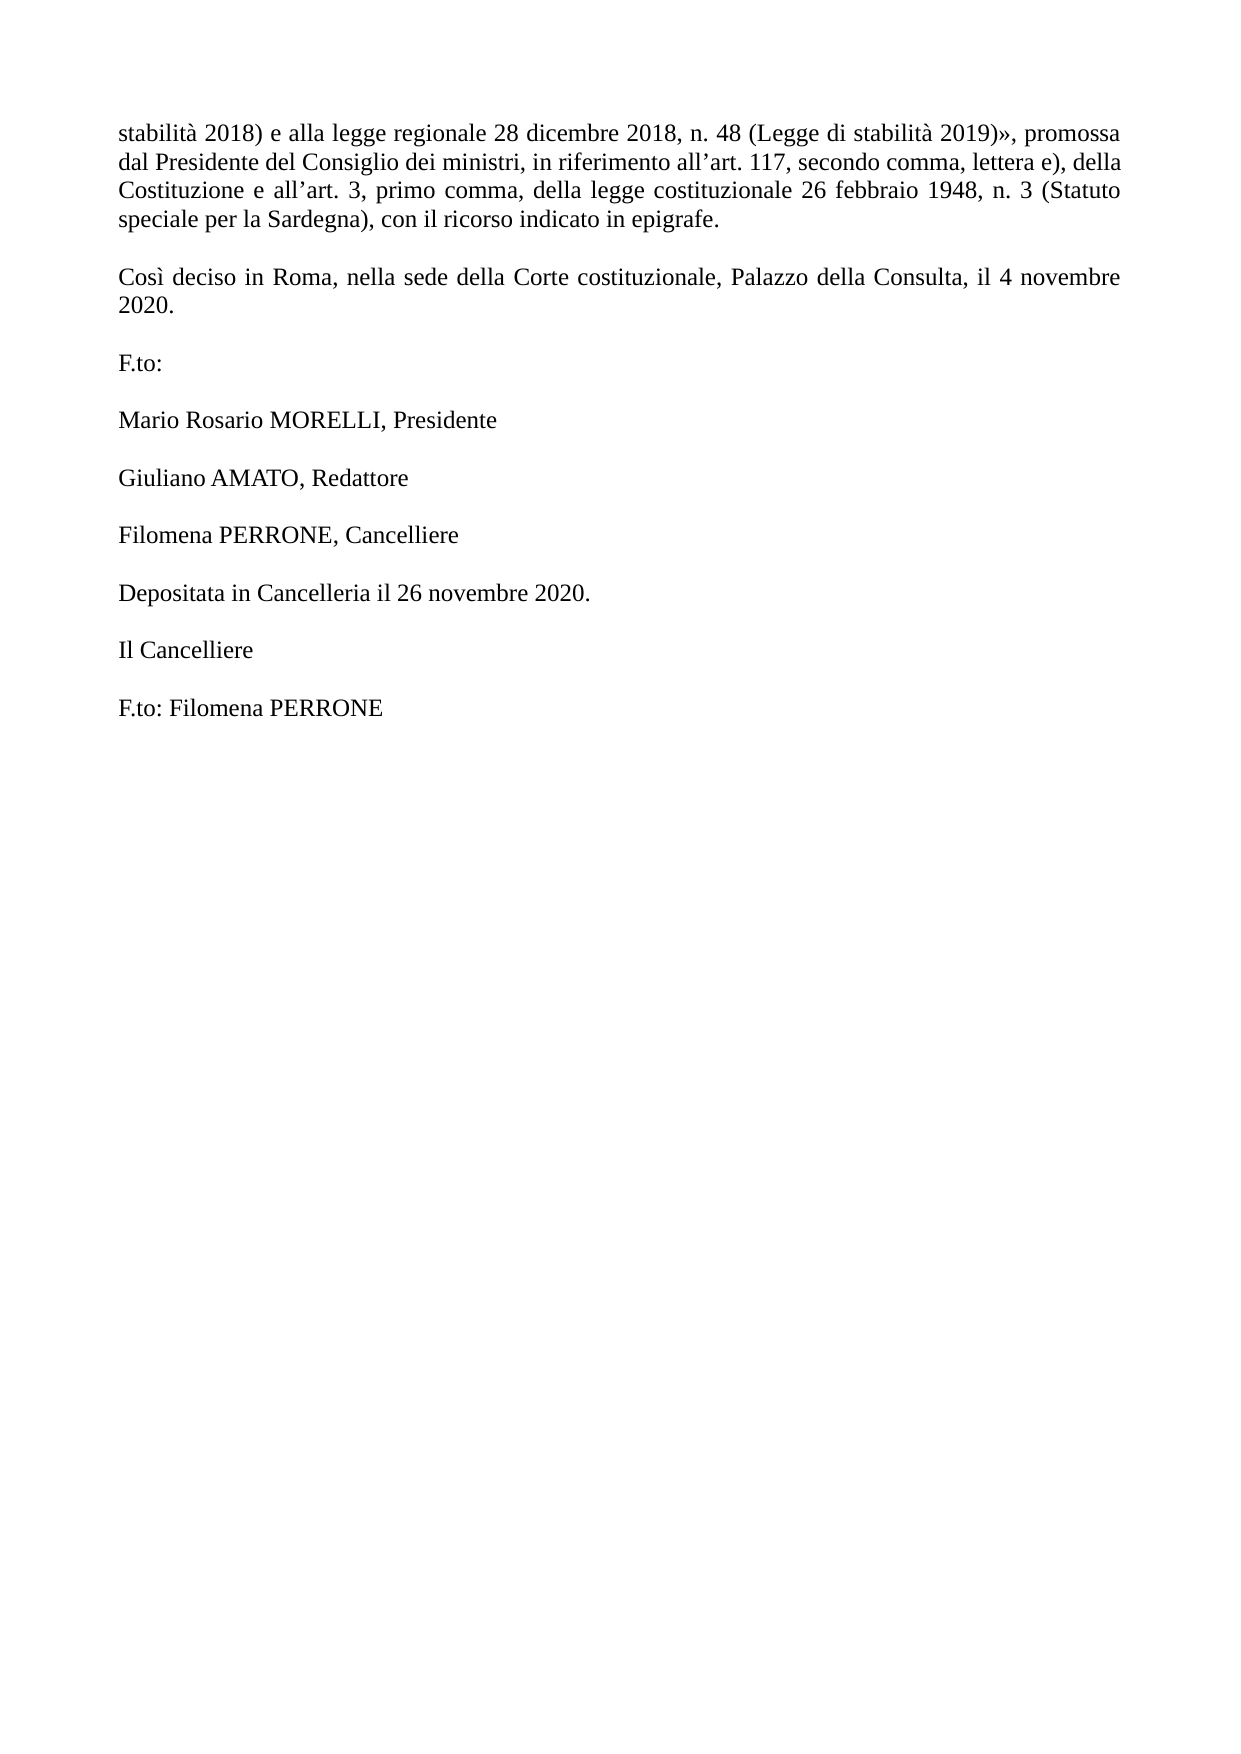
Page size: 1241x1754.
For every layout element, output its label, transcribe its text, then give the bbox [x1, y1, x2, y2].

text Mario Rosario MORELLI, Presidente [118, 406, 1122, 434]
text Giuliano AMATO, Redattore [118, 463, 1122, 492]
text F.to: Filomena PERRONE [118, 693, 1122, 722]
text Filomena PERRONE, Cancelliere [118, 521, 1122, 549]
text stabilità 2018) e alla legge regionale 28 dicembre 2018, n. 48 (Legge di stabilità 2019)», promossa dal Presidente del Consiglio dei ministri, in riferimento all’art. 117, secondo comma, lettera e), della Costituzione e all’art. 3, primo comma, della legge costituzionale 26 febbraio 1948, n. 3 (Statuto speciale per la Sardegna), con il ricorso indicato in epigrafe. [118, 118, 1122, 233]
text Così deciso in Roma, nella sede della Corte costituzionale, Palazzo della Consulta, il 4 novembre 2020. [118, 262, 1122, 319]
text F.to: [118, 348, 1122, 377]
text Il Cancelliere [118, 636, 1122, 664]
text Depositata in Cancelleria il 26 novembre 2020. [118, 578, 1122, 607]
